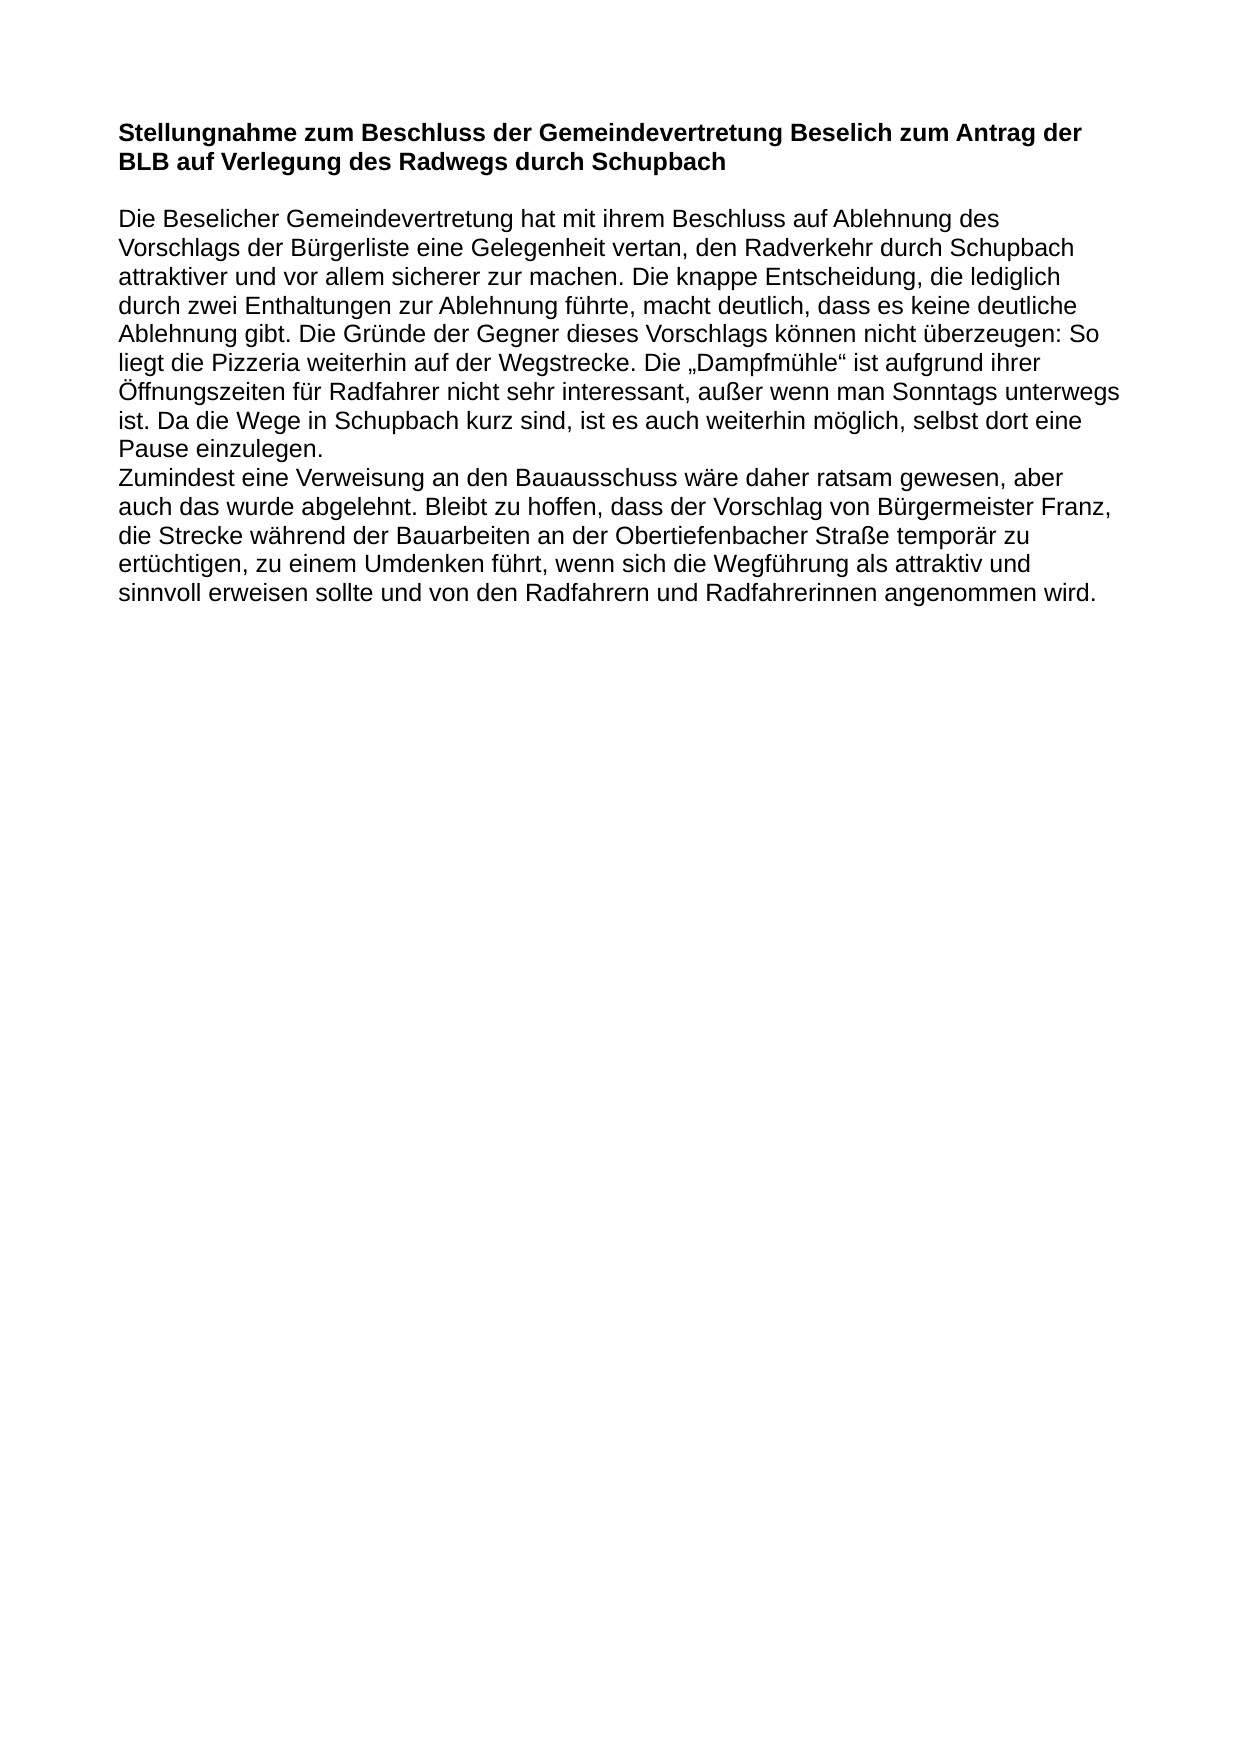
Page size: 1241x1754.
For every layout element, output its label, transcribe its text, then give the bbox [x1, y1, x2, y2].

text Zumindest eine Verweisung an den Bauausschuss wäre daher ratsam gewesen, aber auch das wurde abgelehnt. Bleibt zu hoffen, dass der Vorschlag von Bürgermeister Franz, die Strecke während der Bauarbeiten an der Obertiefenbacher Straße temporär zu ertüchtigen, zu einem Umdenken führt, wenn sich die Wegführung als attraktiv und sinnvoll erweisen sollte und von den Radfahrern und Radfahrerinnen angenommen wird. [118, 463, 1122, 607]
text Die Beselicher Gemeindevertretung hat mit ihrem Beschluss auf Ablehnung des Vorschlags der Bürgerliste eine Gelegenheit vertan, den Radverkehr durch Schupbach attraktiver und vor allem sicherer zur machen. Die knappe Entscheidung, die lediglich durch zwei Enthaltungen zur Ablehnung führte, macht deutlich, dass es keine deutliche Ablehnung gibt. Die Gründe der Gegner dieses Vorschlags können nicht überzeugen: So liegt die Pizzeria weiterhin auf der Wegstrecke. Die „Dampfmühle“ ist aufgrund ihrer Öffnungszeiten für Radfahrer nicht sehr interessant, außer wenn man Sonntags unterwegs ist. Da die Wege in Schupbach kurz sind, ist es auch weiterhin möglich, selbst dort eine Pause einzulegen. [118, 204, 1122, 463]
text Stellungnahme zum Beschluss der Gemeindevertretung Beselich zum Antrag der BLB auf Verlegung des Radwegs durch Schupbach [118, 118, 1122, 176]
